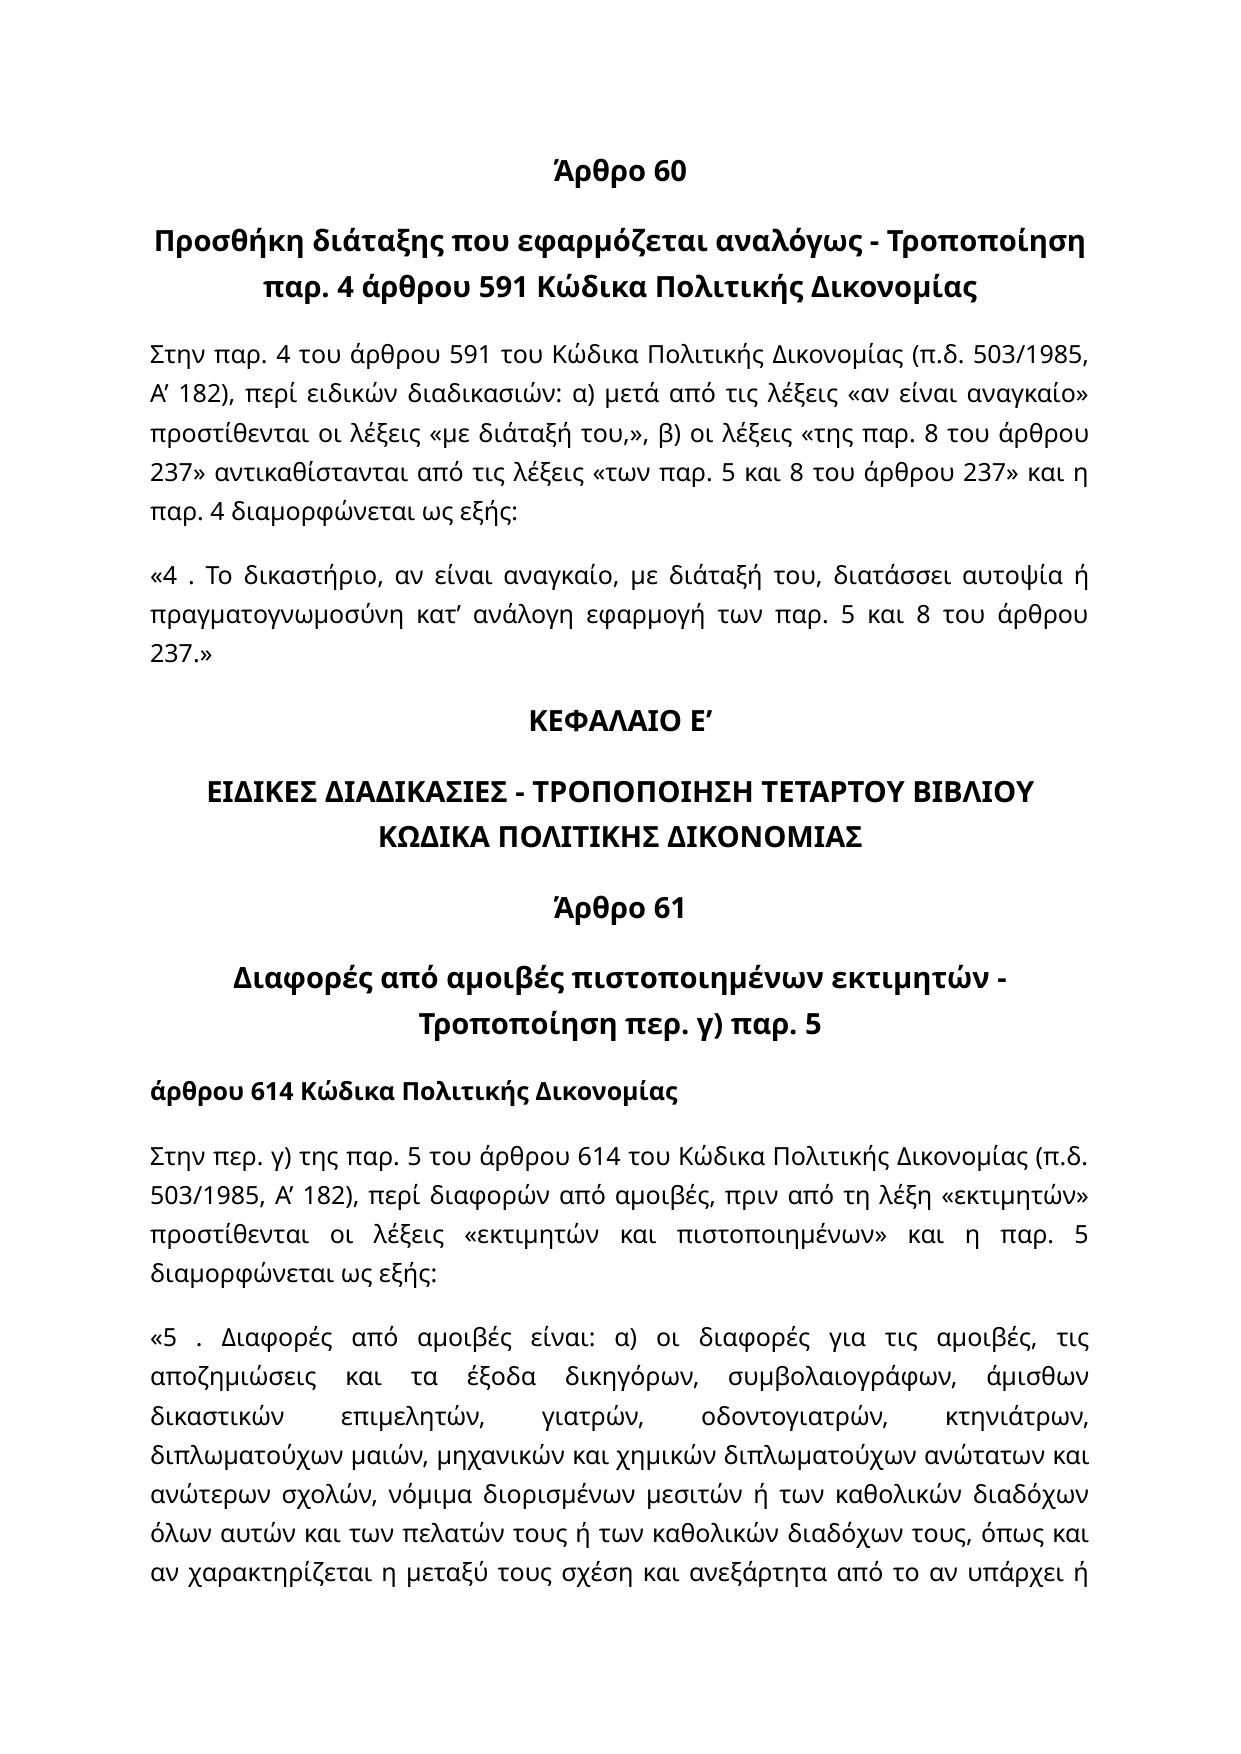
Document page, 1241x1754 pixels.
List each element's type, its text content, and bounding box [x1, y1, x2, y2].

subtitle Προσθήκη διάταξης που εφαρμόζεται αναλόγως - Τροποποίηση παρ. 4 άρθρου 591 Κώδικα Πολιτικής Δικονομίας [150, 221, 1090, 306]
subtitle ΕΙΔΙΚΕΣ ΔΙΑΔΙΚΑΣΙΕΣ - ΤΡΟΠΟΠΟΙΗΣΗ ΤΕΤΑΡΤΟΥ ΒΙΒΛΙΟΥ ΚΩΔΙΚΑ ΠΟΛΙΤΙΚΗΣ ΔΙΚΟΝΟΜΙΑΣ [150, 771, 1090, 856]
text Στην περ. γ) της παρ. 5 του άρθρου 614 του Κώδικα Πολιτικής Δικονομίας (π.δ. 503/1985, Α’ 182), περί διαφορών από αμοιβές, πριν από τη λέξη «εκτιμητών» προστίθενται οι λέξεις «εκτιμητών και πιστοποιημένων» και η παρ. 5 διαμορφώνεται ως εξής: [150, 1138, 1090, 1290]
text άρθρου 614 Κώδικα Πολιτικής Δικονομίας [150, 1074, 1090, 1108]
subtitle Άρθρο 60 [150, 150, 1090, 190]
subtitle Διαφορές από αμοιβές πιστοποιημένων εκτιμητών - Τροποποίηση περ. γ) παρ. 5 [150, 958, 1090, 1043]
text «5 . Διαφορές από αμοιβές είναι: α) οι διαφορές για τις αμοιβές, τις αποζημιώσεις και τα έξοδα δικηγόρων, συμβολαιογράφων, άμισθων δικαστικών επιμελητών, γιατρών, οδοντογιατρών, κτηνιάτρων, διπλωματούχων μαιών, μηχανικών και χημικών διπλωματούχων ανώτατων και ανώτερων σχολών, νόμιμα διορισμένων μεσιτών ή των καθολικών διαδόχων όλων αυτών και των πελατών τους ή των καθολικών διαδόχων τους, όπως και αν χαρακτηρίζεται η μεταξύ τους σχέση και ανεξάρτητα από το αν υπάρχει ή [150, 1320, 1090, 1589]
subtitle ΚΕΦΑΛΑΙΟ Ε’ [150, 700, 1090, 740]
text «4 . Το δικαστήριο, αν είναι αναγκαίο, με διάταξή του, διατάσσει αυτοψία ή πραγματογνωμοσύνη κατ’ ανάλογη εφαρμογή των παρ. 5 και 8 του άρθρου 237.» [150, 558, 1090, 670]
text Στην παρ. 4 του άρθρου 591 του Κώδικα Πολιτικής Δικονομίας (π.δ. 503/1985, Α’ 182), περί ειδικών διαδικασιών: α) μετά από τις λέξεις «αν είναι αναγκαίο» προστίθενται οι λέξεις «με διάταξή του,», β) οι λέξεις «της παρ. 8 του άρθρου 237» αντικαθίστανται από τις λέξεις «των παρ. 5 και 8 του άρθρου 237» και η παρ. 4 διαμορφώνεται ως εξής: [150, 337, 1090, 528]
subtitle Άρθρο 61 [150, 887, 1090, 927]
